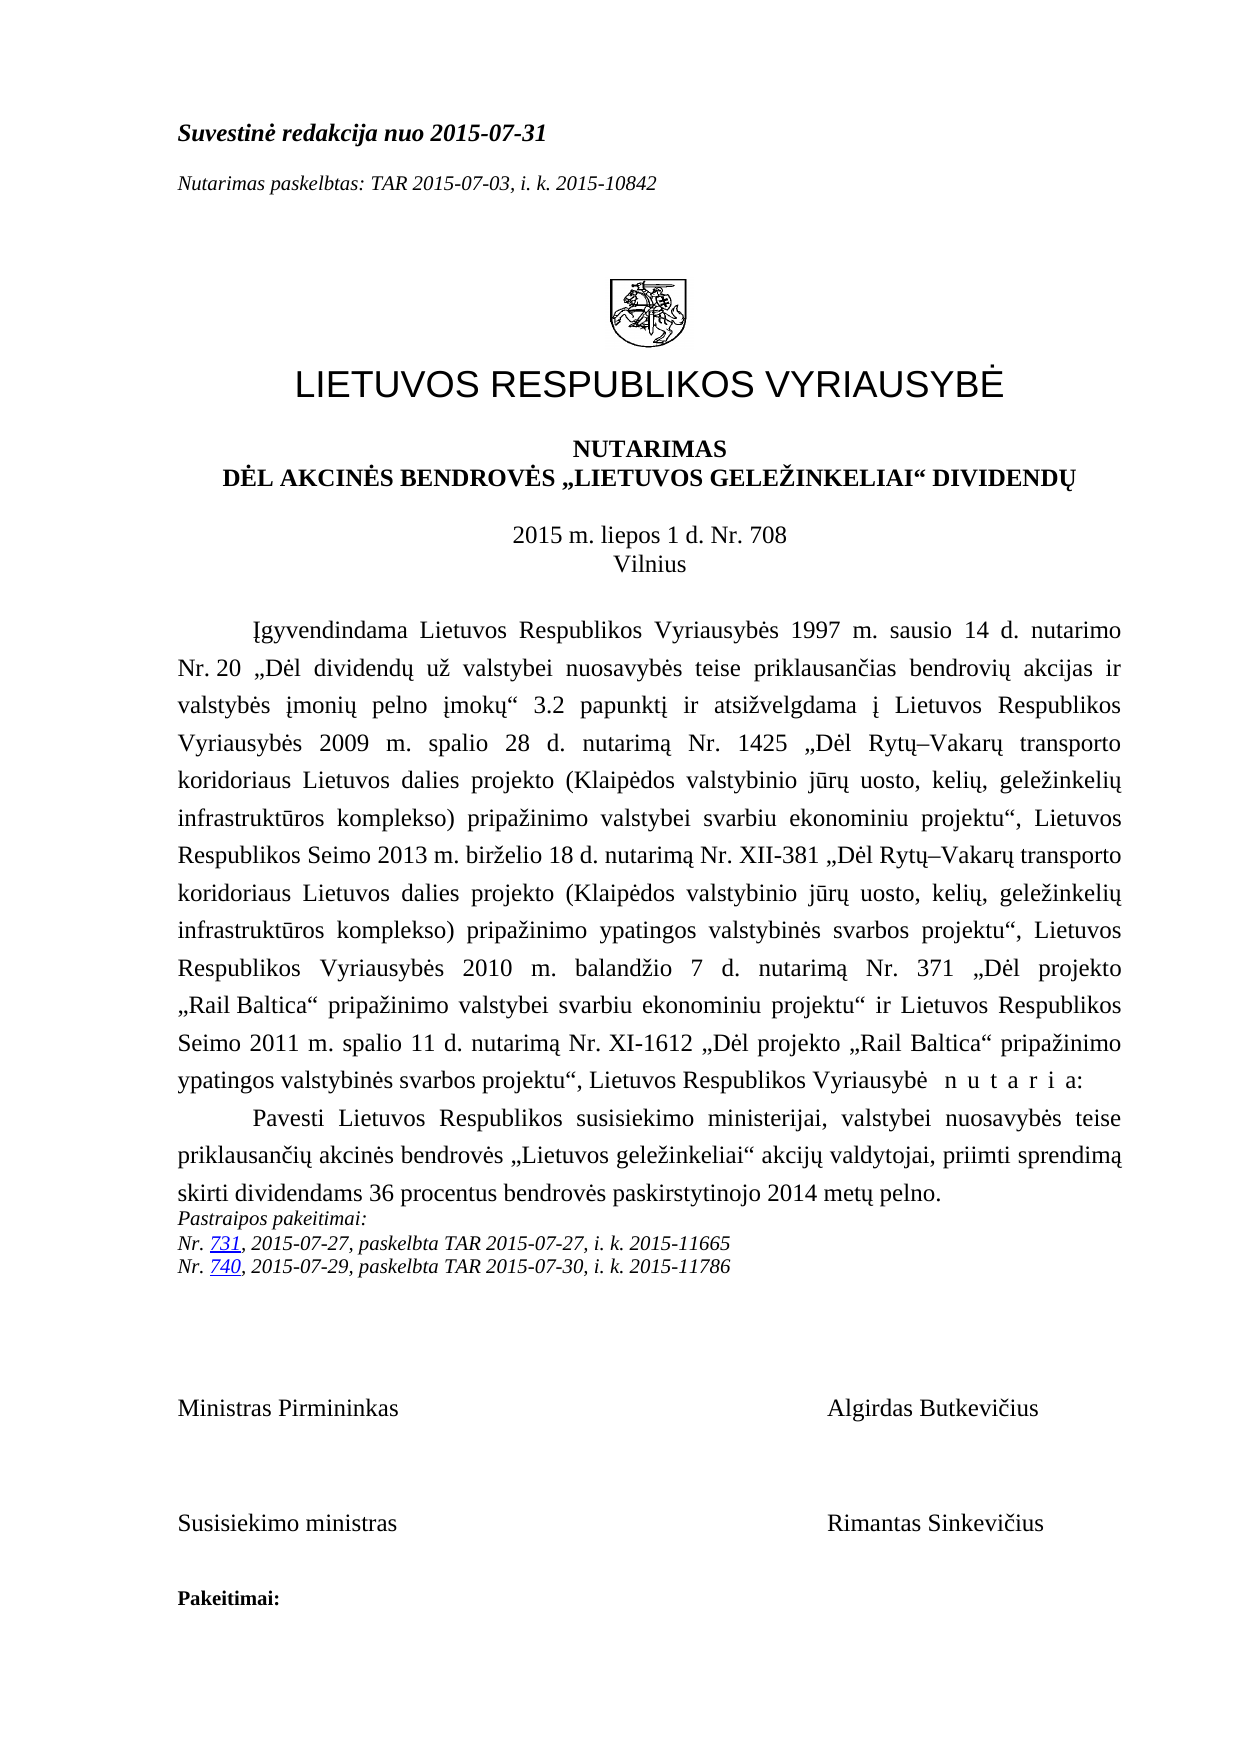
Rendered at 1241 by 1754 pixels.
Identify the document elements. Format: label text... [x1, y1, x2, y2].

text Nutarimas paskelbtas: TAR 2015-07-03, i. k. 2015-10842 [177, 171, 1122, 195]
text Susisiekimo ministras Rimantas Sinkevičius [177, 1508, 1122, 1537]
text Ministras Pirmininkas Algirdas Butkevičius [177, 1393, 1122, 1422]
text Pakeitimai: [177, 1585, 1122, 1609]
text Pastraipos pakeitimai: [177, 1206, 1122, 1230]
text Įgyvendindama Lietuvos Respublikos Vyriausybės 1997 m. sausio 14 d. nutarimo Nr. 20 „Dėl dividendų už valstybei nuosavybės teise priklausančias bendrovių akcijas ir valstybės įmonių pelno įmokų“ 3.2 papunktį ir atsižvelgdama į Lietuvos Respublikos Vyriausybės 2009 m. spalio 28 d. nutarimą Nr. 1425 „Dėl Rytų–Vakarų transporto koridoriaus Lietuvos dalies projekto (Klaipėdos valstybinio jūrų uosto, kelių, geležinkelių infrastruktūros komplekso) pripažinimo valstybei svarbiu ekonominiu projektu“, Lietuvos Respublikos Seimo 2013 m. birželio 18 d. nutarimą Nr. XII-381 „Dėl Rytų–Vakarų transporto koridoriaus Lietuvos dalies projekto (Klaipėdos valstybinio jūrų uosto, kelių, geležinkelių infrastruktūros komplekso) pripažinimo ypatingos valstybinės svarbos projektu“, Lietuvos Respublikos Vyriausybės 2010 m. balandžio 7 d. nutarimą Nr. 371 „Dėl projekto „Rail Baltica“ pripažinimo valstybei svarbiu ekonominiu projektu“ ir Lietuvos Respublikos Seimo 2011 m. spalio 11 d. nutarimą Nr. XI-1612 „Dėl projekto „Rail Baltica“ pripažinimo ypatingos valstybinės svarbos projektu“, Lietuvos Respublikos Vyriausybė nutaria: [177, 606, 1122, 1094]
text Pavesti Lietuvos Respublikos susisiekimo ministerijai, valstybei nuosavybės teise priklausančių akcinės bendrovės „Lietuvos geležinkeliai“ akcijų valdytojai, priimti sprendimą skirti dividendams 36 procentus bendrovės paskirstytinojo 2014 metų pelno. [177, 1094, 1122, 1206]
text Suvestinė redakcija nuo 2015-07-31 [177, 118, 1122, 147]
text nutarimas [177, 434, 1122, 463]
text 2015 m. liepos 1 d. Nr. 708 Vilnius [177, 520, 1122, 578]
text Lietuvos Respublikos Vyriausybė [177, 362, 1122, 405]
text Nr. 740, 2015-07-29, paskelbta TAR 2015-07-30, i. k. 2015-11786 [177, 1254, 1122, 1278]
text Nr. 731, 2015-07-27, paskelbta TAR 2015-07-27, i. k. 2015-11665 [177, 1230, 1122, 1254]
text Dėl AKCINĖS BENDROVĖS „LIETUVOS GELEŽINKELIAI“ DIVIDENDŲ [177, 463, 1122, 491]
